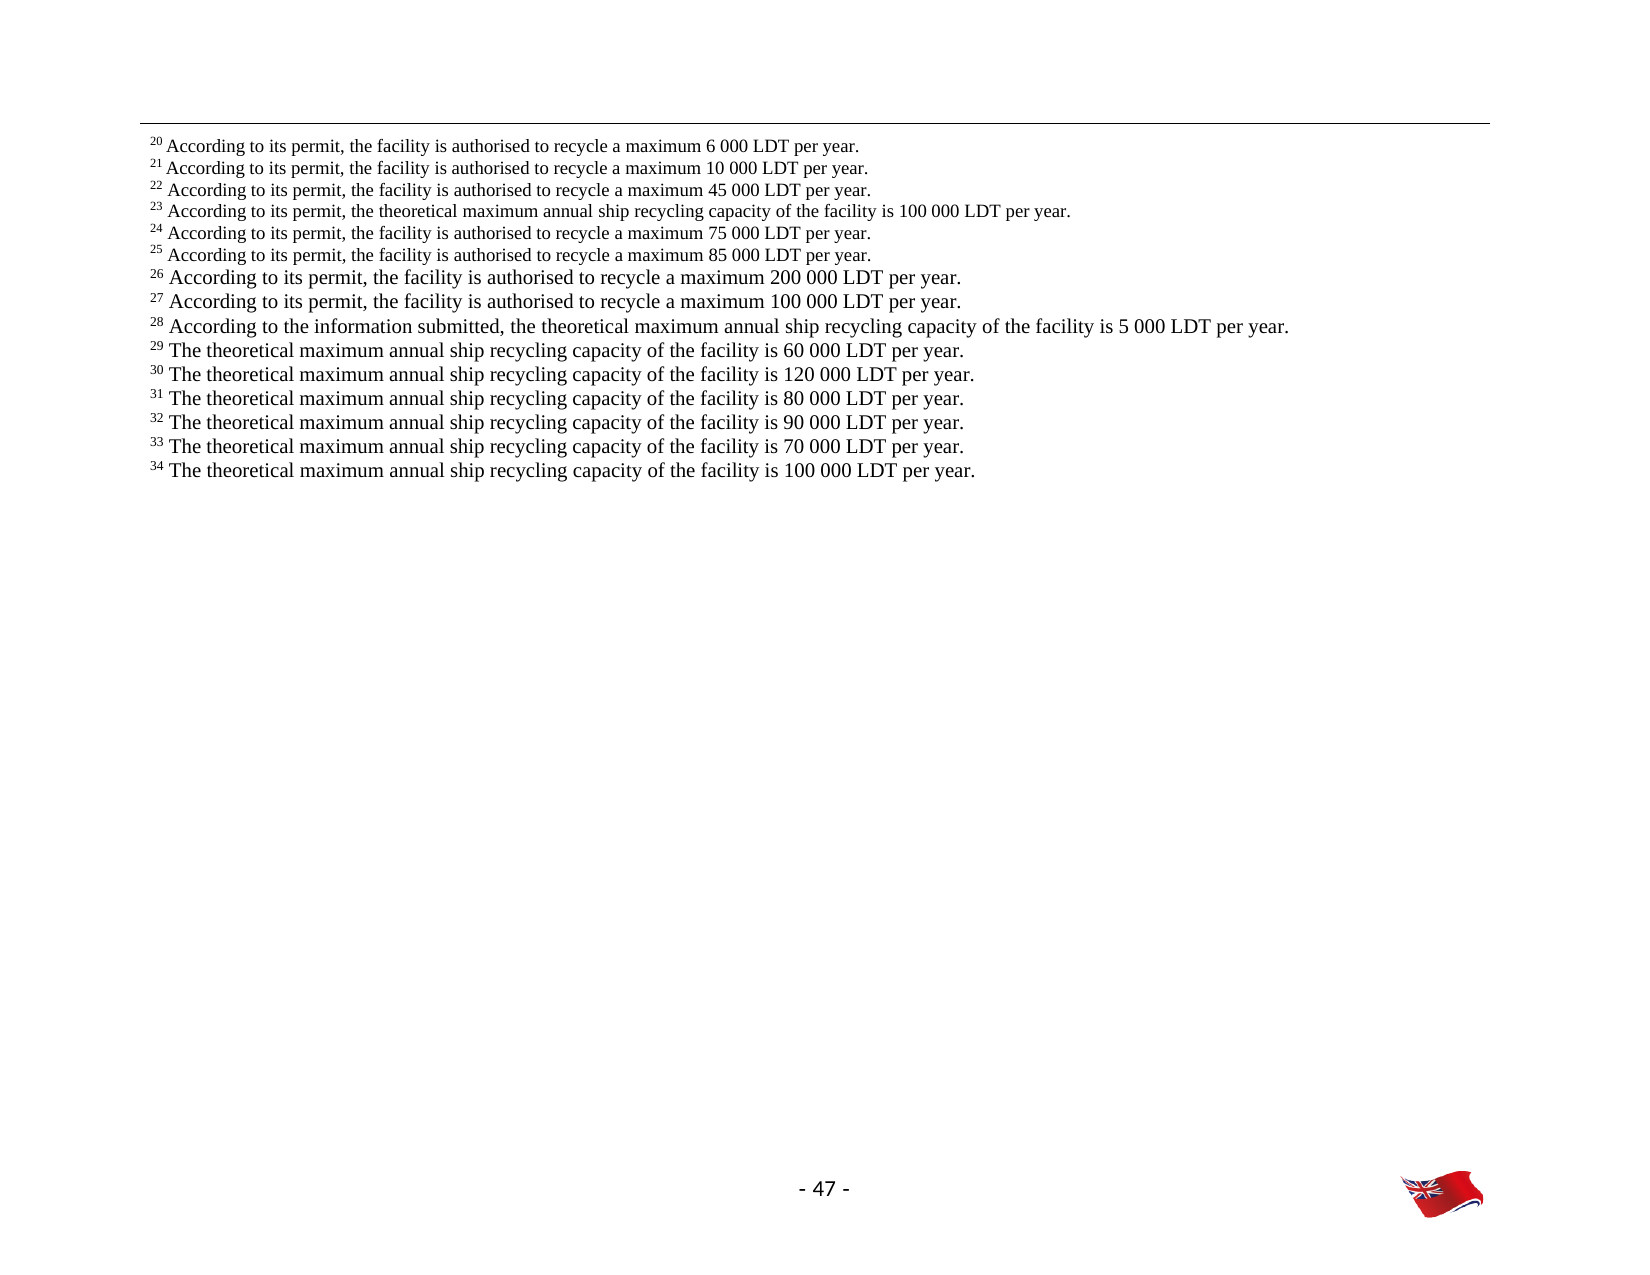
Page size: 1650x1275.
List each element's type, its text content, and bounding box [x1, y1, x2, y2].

text 23 According to its permit, the theoretical maximum annual ship recycling capacity of the facility is 100 000 LDT per year. [150, 201, 1512, 222]
text 26 According to its permit, the facility is authorised to recycle a maximum 200 000 LDT per year. [150, 265, 1512, 289]
text 28 According to the information submitted, the theoretical maximum annual ship recycling capacity of the facility is 5 000 LDT per year. [150, 313, 1512, 338]
text 24 According to its permit, the facility is authorised to recycle a maximum 75 000 LDT per year. [150, 222, 1512, 243]
text 29 The theoretical maximum annual ship recycling capacity of the facility is 60 000 LDT per year. 30 The theoretical maximum annual ship recycling capacity of the facility is 120 000 LDT per year. 31 The theoretical maximum annual ship recycling capacity of the facility is 80 000 LDT per year. 32 The theoretical maximum annual ship recycling capacity of the facility is 90 000 LDT per year. 33 The theoretical maximum annual ship recycling capacity of the facility is 70 000 LDT per year. 34 The theoretical maximum annual ship recycling capacity of the facility is 100 000 LDT per year. [150, 338, 977, 482]
text 20 According to its permit, the facility is authorised to recycle a maximum 6 000 LDT per year. 21 According to its permit, the facility is authorised to recycle a maximum 10 000 LDT per year. 22 According to its permit, the facility is authorised to recycle a maximum 45 000 LDT per year. [150, 135, 872, 201]
text 27 According to its permit, the facility is authorised to recycle a maximum 100 000 LDT per year. [150, 289, 1512, 313]
text 25 According to its permit, the facility is authorised to recycle a maximum 85 000 LDT per year. [150, 243, 1512, 265]
